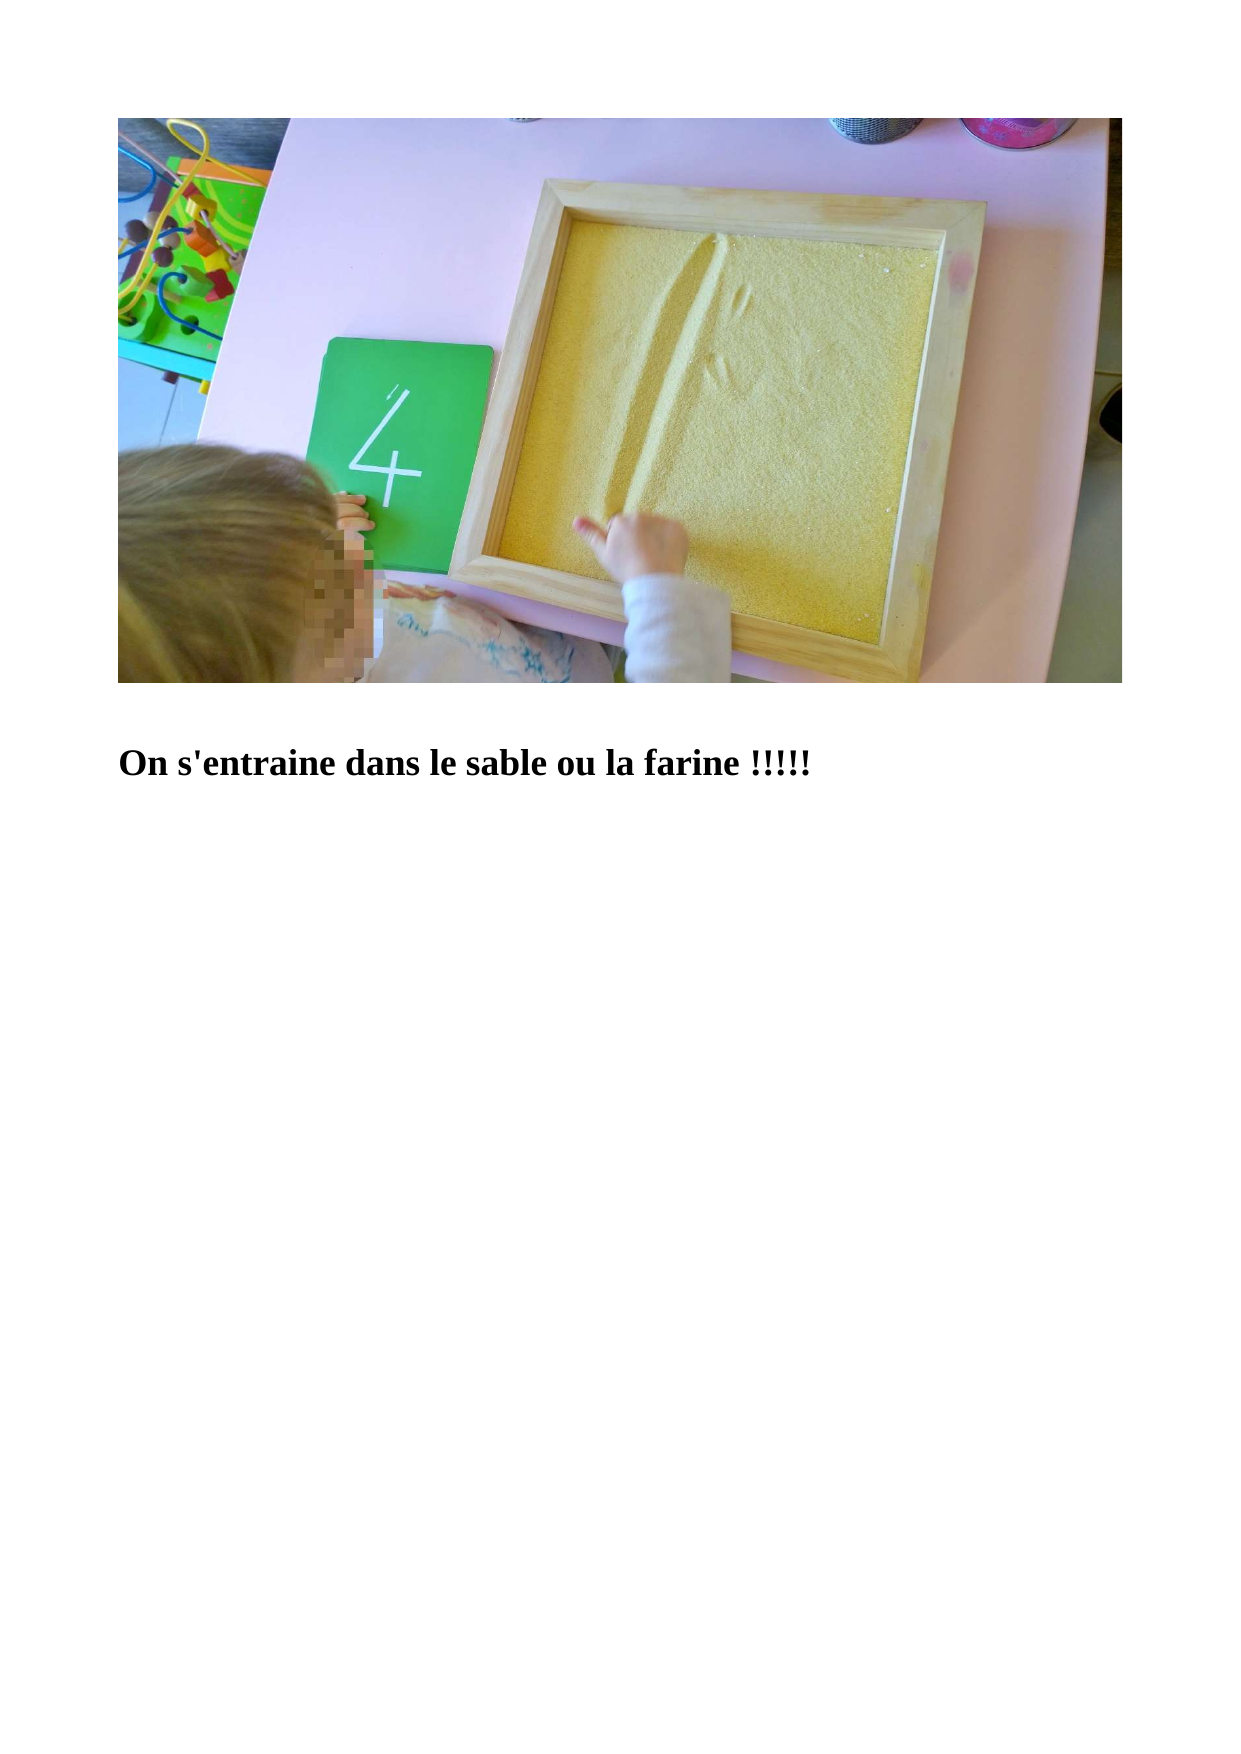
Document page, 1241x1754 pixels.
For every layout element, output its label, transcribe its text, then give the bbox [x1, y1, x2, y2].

picture [118, 118, 1123, 683]
text On s'entraine dans le sable ou la farine !!!!! [118, 740, 1122, 783]
